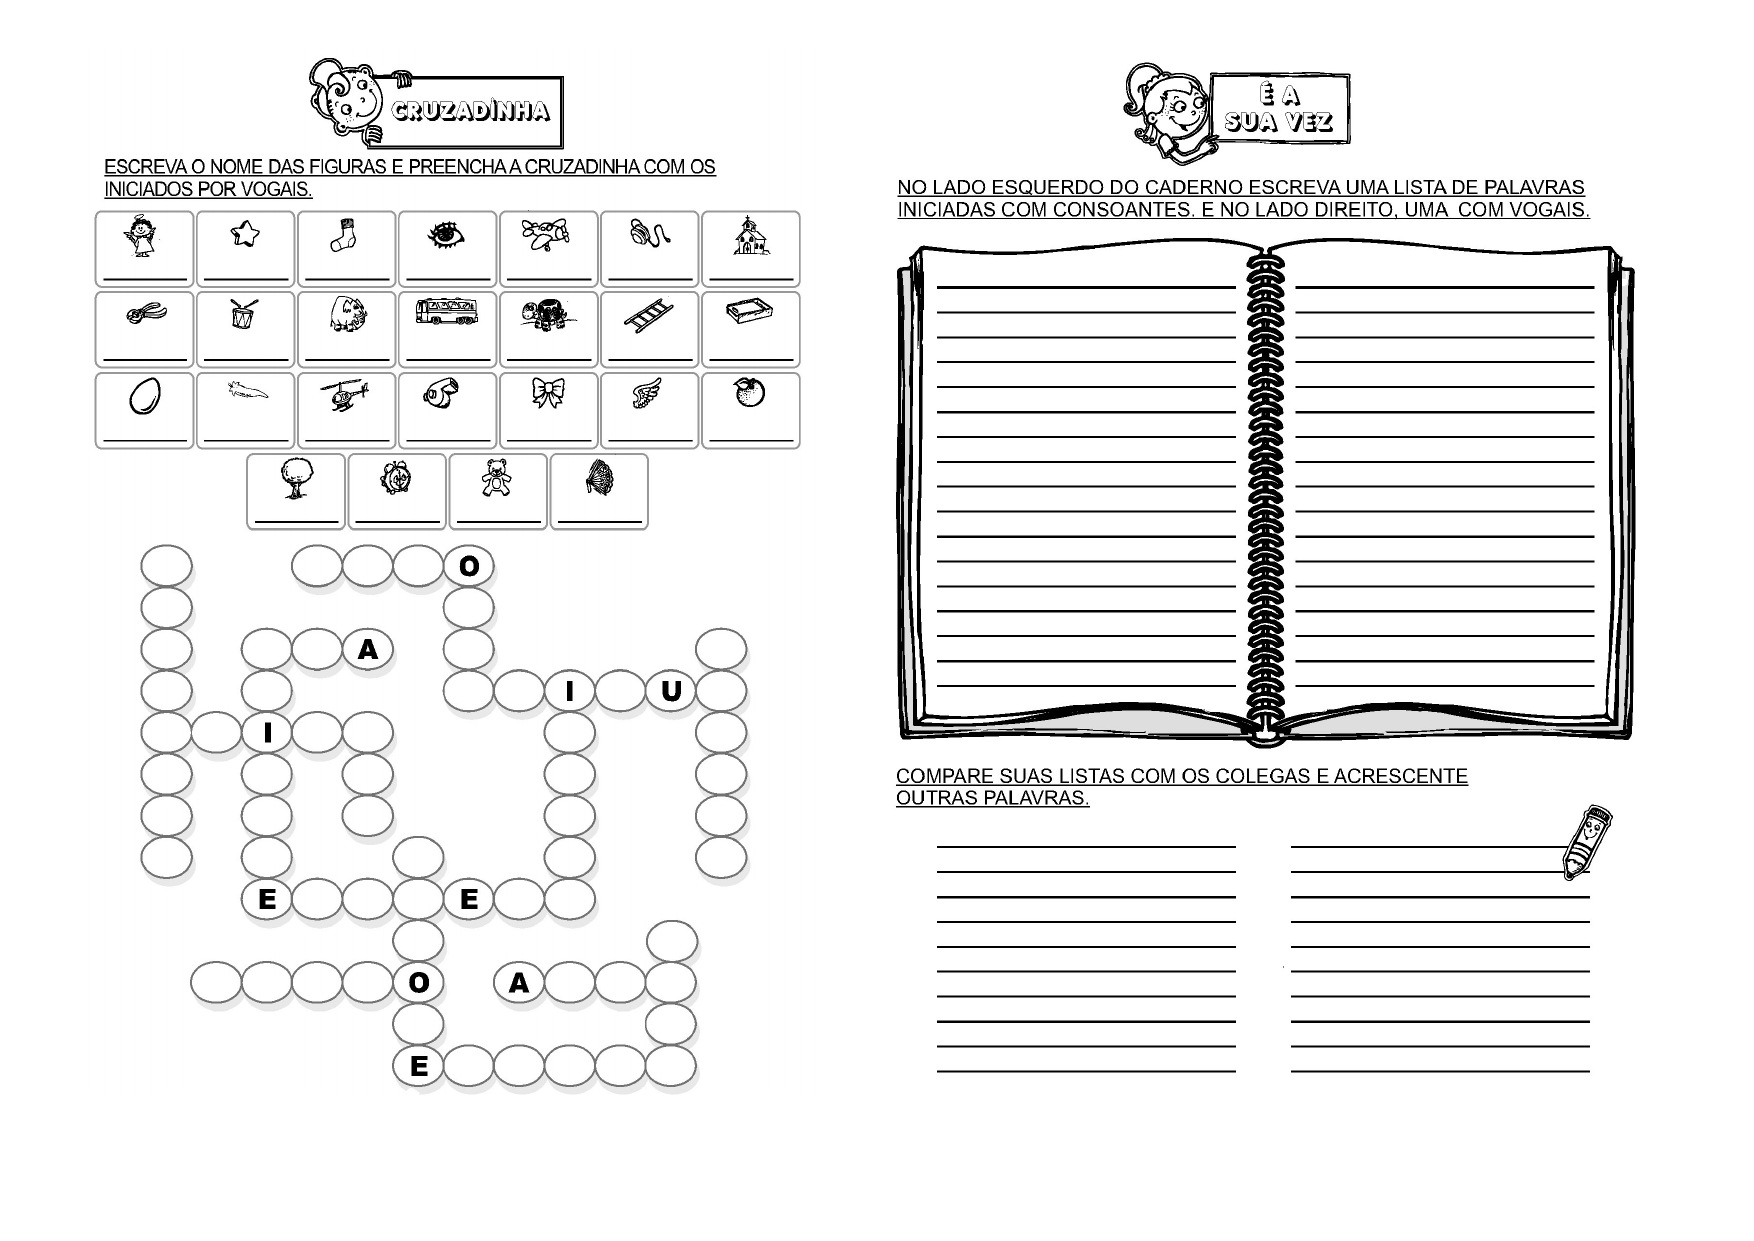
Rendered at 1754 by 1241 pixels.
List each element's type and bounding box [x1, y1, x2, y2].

picture [74, 47, 815, 1095]
picture [880, 47, 1661, 1095]
